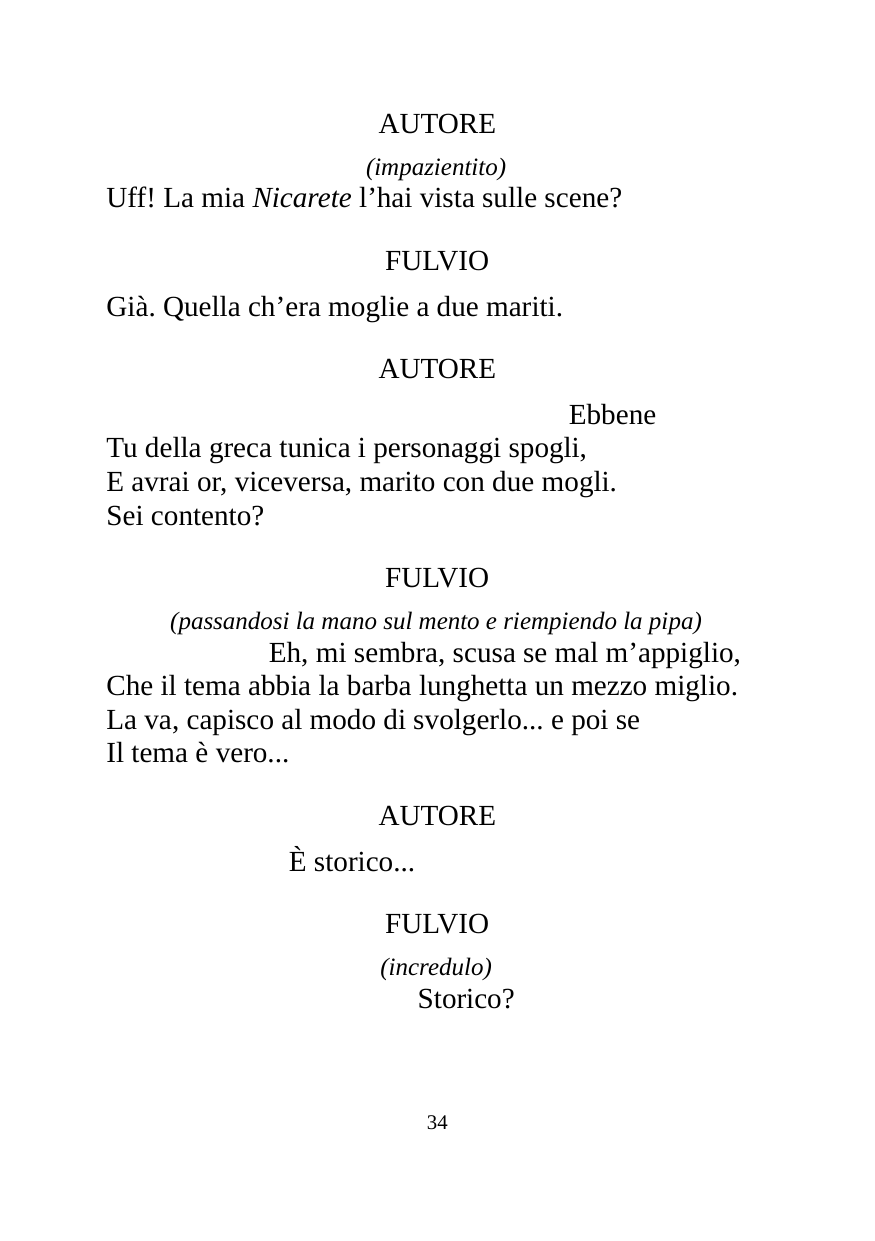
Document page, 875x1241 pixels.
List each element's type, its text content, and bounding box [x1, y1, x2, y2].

text FULVIO [106, 561, 768, 594]
text AUTORE [106, 798, 768, 832]
text (impazientito) [106, 152, 768, 180]
text AUTORE [106, 106, 768, 140]
text Che il tema abbia la barba lunghetta un mezzo miglio. [106, 668, 768, 702]
text Uff! La mia Nicarete l’hai vista sulle scene? [106, 180, 768, 214]
text FULVIO [106, 907, 768, 940]
text AUTORE [106, 352, 768, 385]
text FULVIO [106, 243, 768, 277]
text Sei contento? [106, 498, 768, 531]
text Eh, mi sembra, scusa se mal m’appiglio, [269, 635, 768, 668]
text Il tema è vero... [106, 735, 768, 769]
text La va, capisco al modo di svolgerlo... e poi se [106, 702, 768, 735]
text È storico... [289, 844, 768, 877]
text (incredulo) [106, 952, 768, 981]
text E avrai or, viceversa, marito con due mogli. [106, 464, 768, 498]
text Già. Quella ch’era moglie a due mariti. [106, 289, 768, 322]
text Storico? [417, 981, 768, 1014]
text (passandosi la mano sul mento e riempiendo la pipa) [106, 606, 768, 635]
text Ebbene [569, 397, 768, 431]
text Tu della greca tunica i personaggi spogli, [106, 431, 768, 464]
